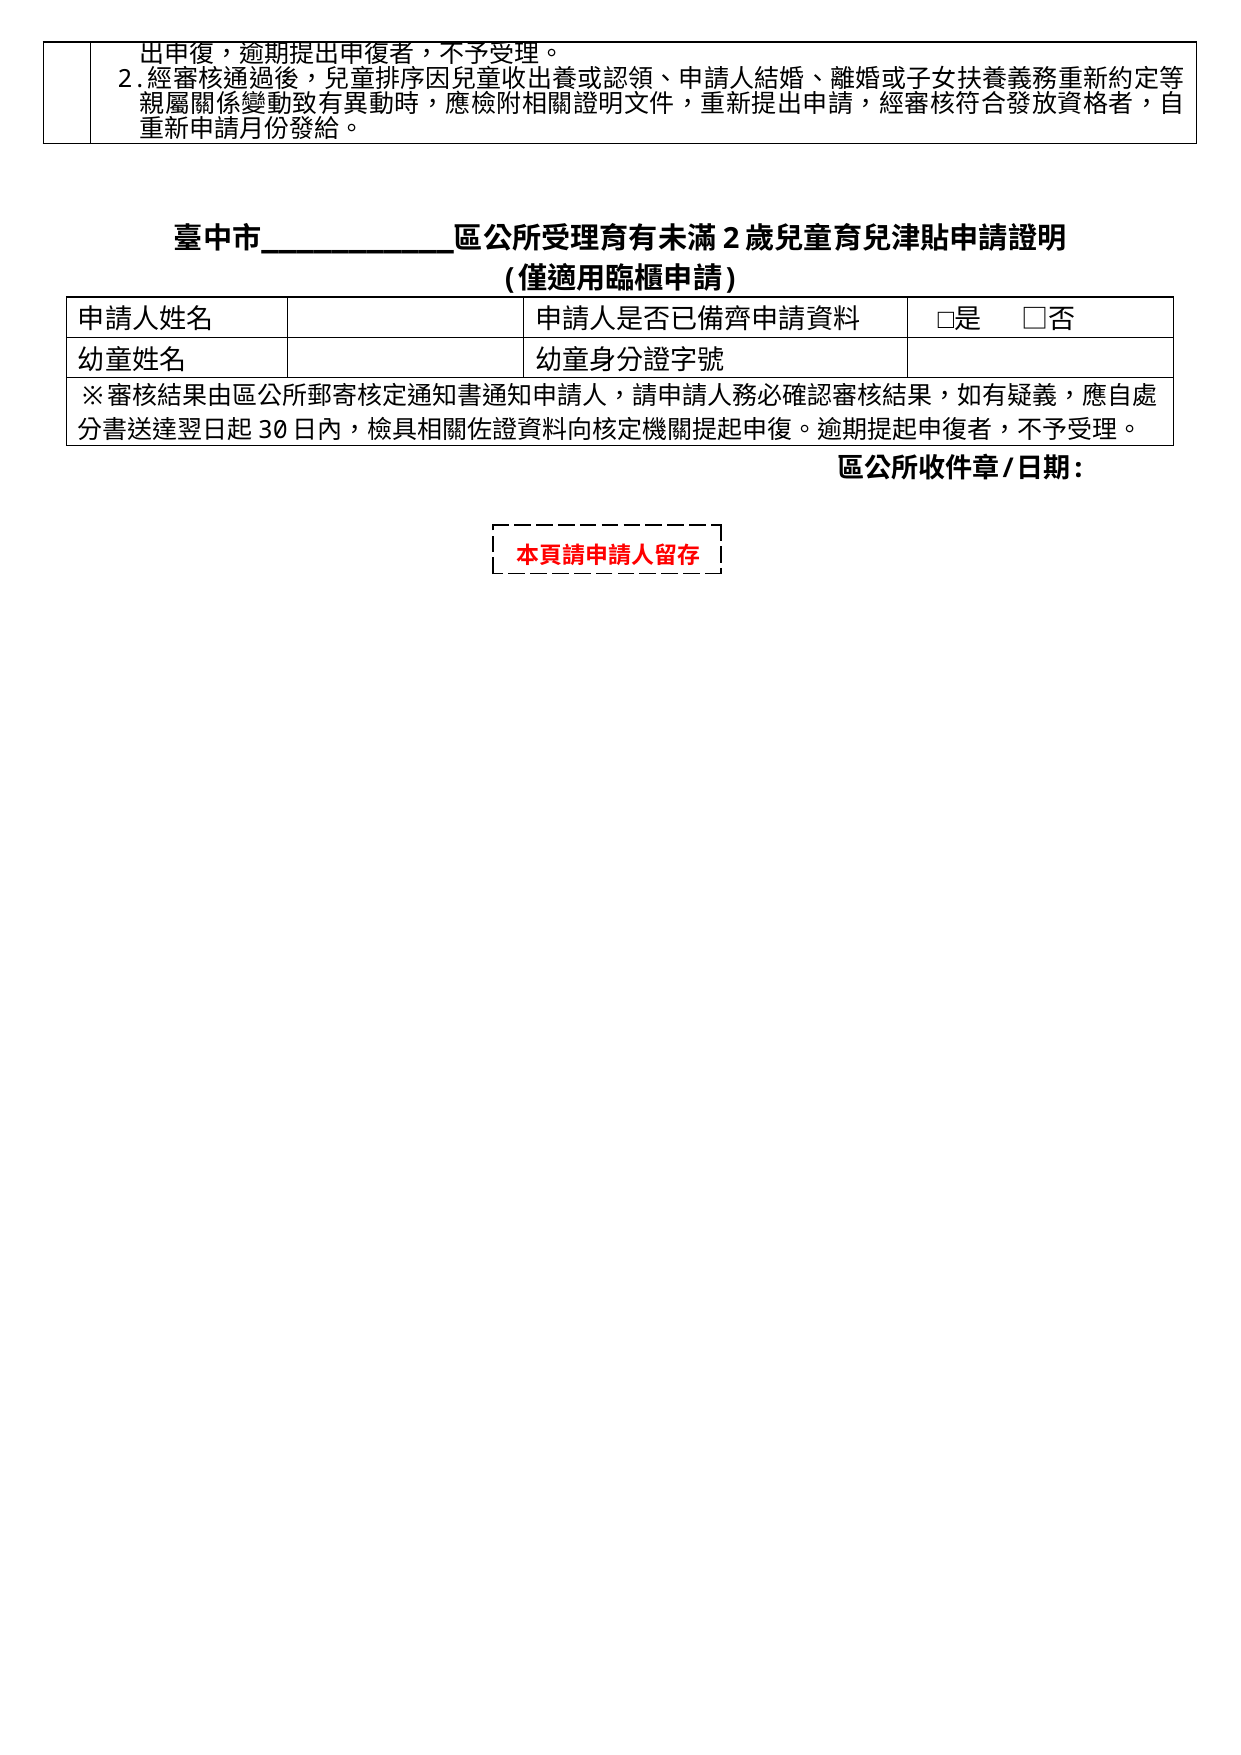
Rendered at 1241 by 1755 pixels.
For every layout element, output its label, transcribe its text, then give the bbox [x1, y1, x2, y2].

text 區公所收件章/日期: [25, 446, 1215, 485]
table_cell [288, 338, 523, 377]
table_cell 出申復，逾期提出申復者，不予受理。 2.經審核通過後，兒童排序因兒童收出養或認領、申請人結婚、離婚或子女扶養義務重新約定等親屬關係變動致有異動時，應檢附相關證明文件，重新提出申請，經審核符合發放資格者，自重新申請月份發給。 [91, 43, 1196, 142]
table_cell [44, 43, 90, 142]
table_cell 幼童身分證字號 [524, 338, 907, 377]
table_cell [908, 338, 1173, 377]
table_header 申請人姓名 [67, 298, 287, 337]
text 本頁請申請人留存 [494, 537, 720, 571]
table_header □是 □否 [908, 298, 1173, 337]
text 臺中市___________區公所受理育有未滿2歲兒童育兒津貼申請證明 [25, 217, 1215, 257]
table_header 申請人是否已備齊申請資料 [524, 298, 907, 337]
table_header [288, 298, 523, 337]
text (僅適用臨櫃申請) [25, 257, 1215, 296]
table_cell 幼童姓名 [67, 338, 287, 377]
table_cell ※審核結果由區公所郵寄核定通知書通知申請人，請申請人務必確認審核結果，如有疑義，應自處分書送達翌日起30日內，檢具相關佐證資料向核定機關提起申復。逾期提起申復者，不予受理。 [67, 378, 1173, 445]
